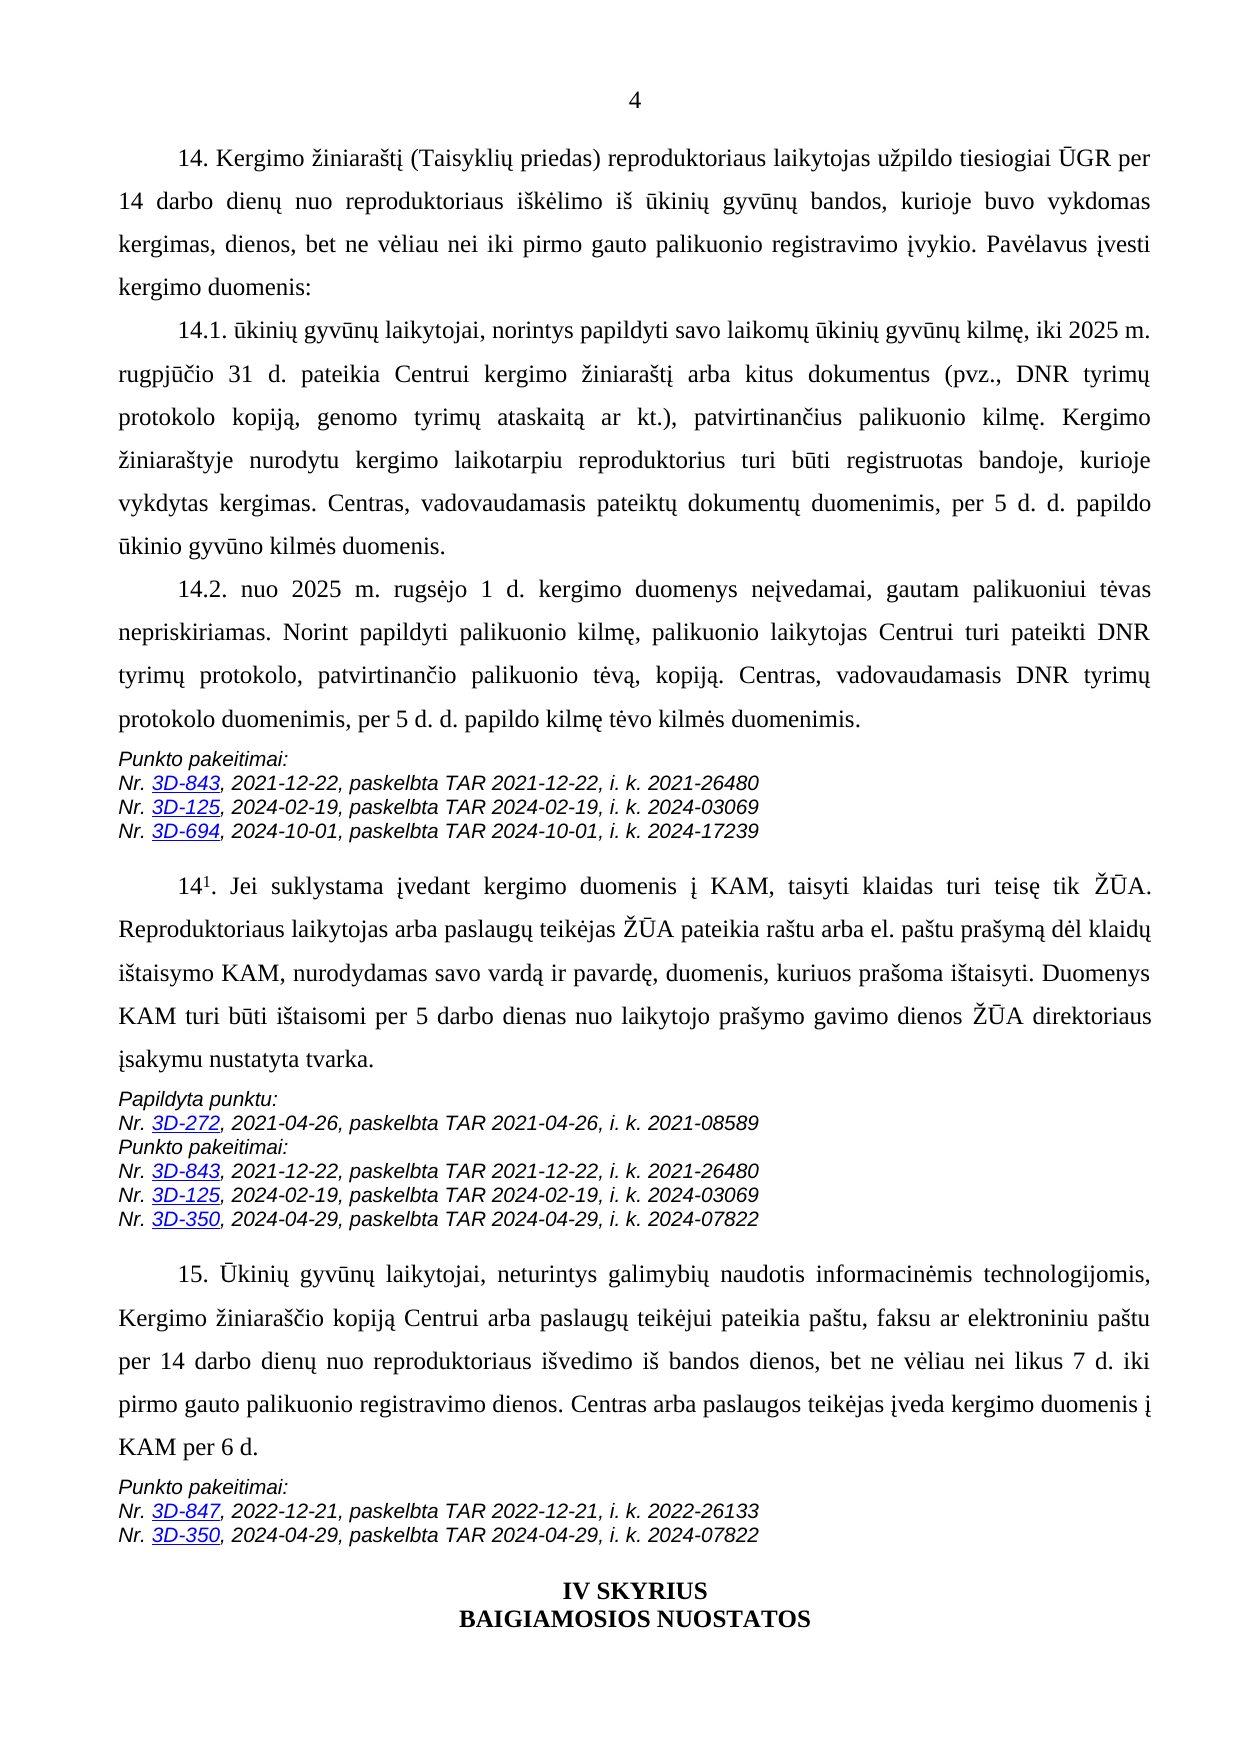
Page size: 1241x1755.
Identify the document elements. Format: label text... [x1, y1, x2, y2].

text Nr. 3D-350, 2024-04-29, paskelbta TAR 2024-04-29, i. k. 2024-07822 [118, 1207, 1152, 1231]
text Nr. 3D-272, 2021-04-26, paskelbta TAR 2021-04-26, i. k. 2021-08589 [118, 1111, 1152, 1135]
text Nr. 3D-125, 2024-02-19, paskelbta TAR 2024-02-19, i. k. 2024-03069 [118, 795, 1152, 819]
text Nr. 3D-350, 2024-04-29, paskelbta TAR 2024-04-29, i. k. 2024-07822 [118, 1523, 1152, 1547]
text 14.2. nuo 2025 m. rugsėjo 1 d. kergimo duomenys neįvedamai, gautam palikuoniui tėvas nepriskiriamas. Norint papildyti palikuonio kilmę, palikuonio laikytojas Centrui turi pateikti DNR tyrimų protokolo, patvirtinančio palikuonio tėvą, kopiją. Centras, vadovaudamasis DNR tyrimų protokolo duomenimis, per 5 d. d. papildo kilmę tėvo kilmės duomenimis. [118, 574, 1152, 732]
text Nr. 3D-843, 2021-12-22, paskelbta TAR 2021-12-22, i. k. 2021-26480 [118, 771, 1152, 795]
text 14.1. ūkinių gyvūnų laikytojai, norintys papildyti savo laikomų ūkinių gyvūnų kilmę, iki 2025 m. rugpjūčio 31 d. pateikia Centrui kergimo žiniaraštį arba kitus dokumentus (pvz., DNR tyrimų protokolo kopiją, genomo tyrimų ataskaitą ar kt.), patvirtinančius palikuonio kilmę. Kergimo žiniaraštyje nurodytu kergimo laikotarpiu reproduktorius turi būti registruotas bandoje, kurioje vykdytas kergimas. Centras, vadovaudamasis pateiktų dokumentų duomenimis, per 5 d. d. papildo ūkinio gyvūno kilmės duomenis. [118, 316, 1152, 560]
text Nr. 3D-125, 2024-02-19, paskelbta TAR 2024-02-19, i. k. 2024-03069 [118, 1183, 1152, 1207]
text BAIGIAMOSIOS NUOSTATOS [118, 1604, 1152, 1633]
text Punkto pakeitimai: [118, 1475, 1152, 1499]
text 14. Kergimo žiniaraštį (Taisyklių priedas) reproduktoriaus laikytojas užpildo tiesiogiai ŪGR per 14 darbo dienų nuo reproduktoriaus iškėlimo iš ūkinių gyvūnų bandos, kurioje buvo vykdomas kergimas, dienos, bet ne vėliau nei iki pirmo gauto palikuonio registravimo įvykio. Pavėlavus įvesti kergimo duomenis: [118, 143, 1152, 301]
text Nr. 3D-847, 2022-12-21, paskelbta TAR 2022-12-21, i. k. 2022-26133 [118, 1499, 1152, 1523]
text Papildyta punktu: [118, 1087, 1152, 1111]
text IV SKYRIUS [118, 1576, 1152, 1604]
text Punkto pakeitimai: [118, 747, 1152, 771]
text 141. Jei suklystama įvedant kergimo duomenis į KAM, taisyti klaidas turi teisę tik ŽŪA. Reproduktoriaus laikytojas arba paslaugų teikėjas ŽŪA pateikia raštu arba el. paštu prašymą dėl klaidų ištaisymo KAM, nurodydamas savo vardą ir pavardę, duomenis, kuriuos prašoma ištaisyti. Duomenys KAM turi būti ištaisomi per 5 darbo dienas nuo laikytojo prašymo gavimo dienos ŽŪA direktoriaus įsakymu nustatyta tvarka. [118, 871, 1152, 1073]
text Nr. 3D-694, 2024-10-01, paskelbta TAR 2024-10-01, i. k. 2024-17239 [118, 819, 1152, 843]
text Punkto pakeitimai: [118, 1135, 1152, 1159]
text Nr. 3D-843, 2021-12-22, paskelbta TAR 2021-12-22, i. k. 2021-26480 [118, 1159, 1152, 1183]
text 15. Ūkinių gyvūnų laikytojai, neturintys galimybių naudotis informacinėmis technologijomis, Kergimo žiniaraščio kopiją Centrui arba paslaugų teikėjui pateikia paštu, faksu ar elektroniniu paštu per 14 darbo dienų nuo reproduktoriaus išvedimo iš bandos dienos, bet ne vėliau nei likus 7 d. iki pirmo gauto palikuonio registravimo dienos. Centras arba paslaugos teikėjas įveda kergimo duomenis į KAM per 6 d. [118, 1259, 1152, 1461]
